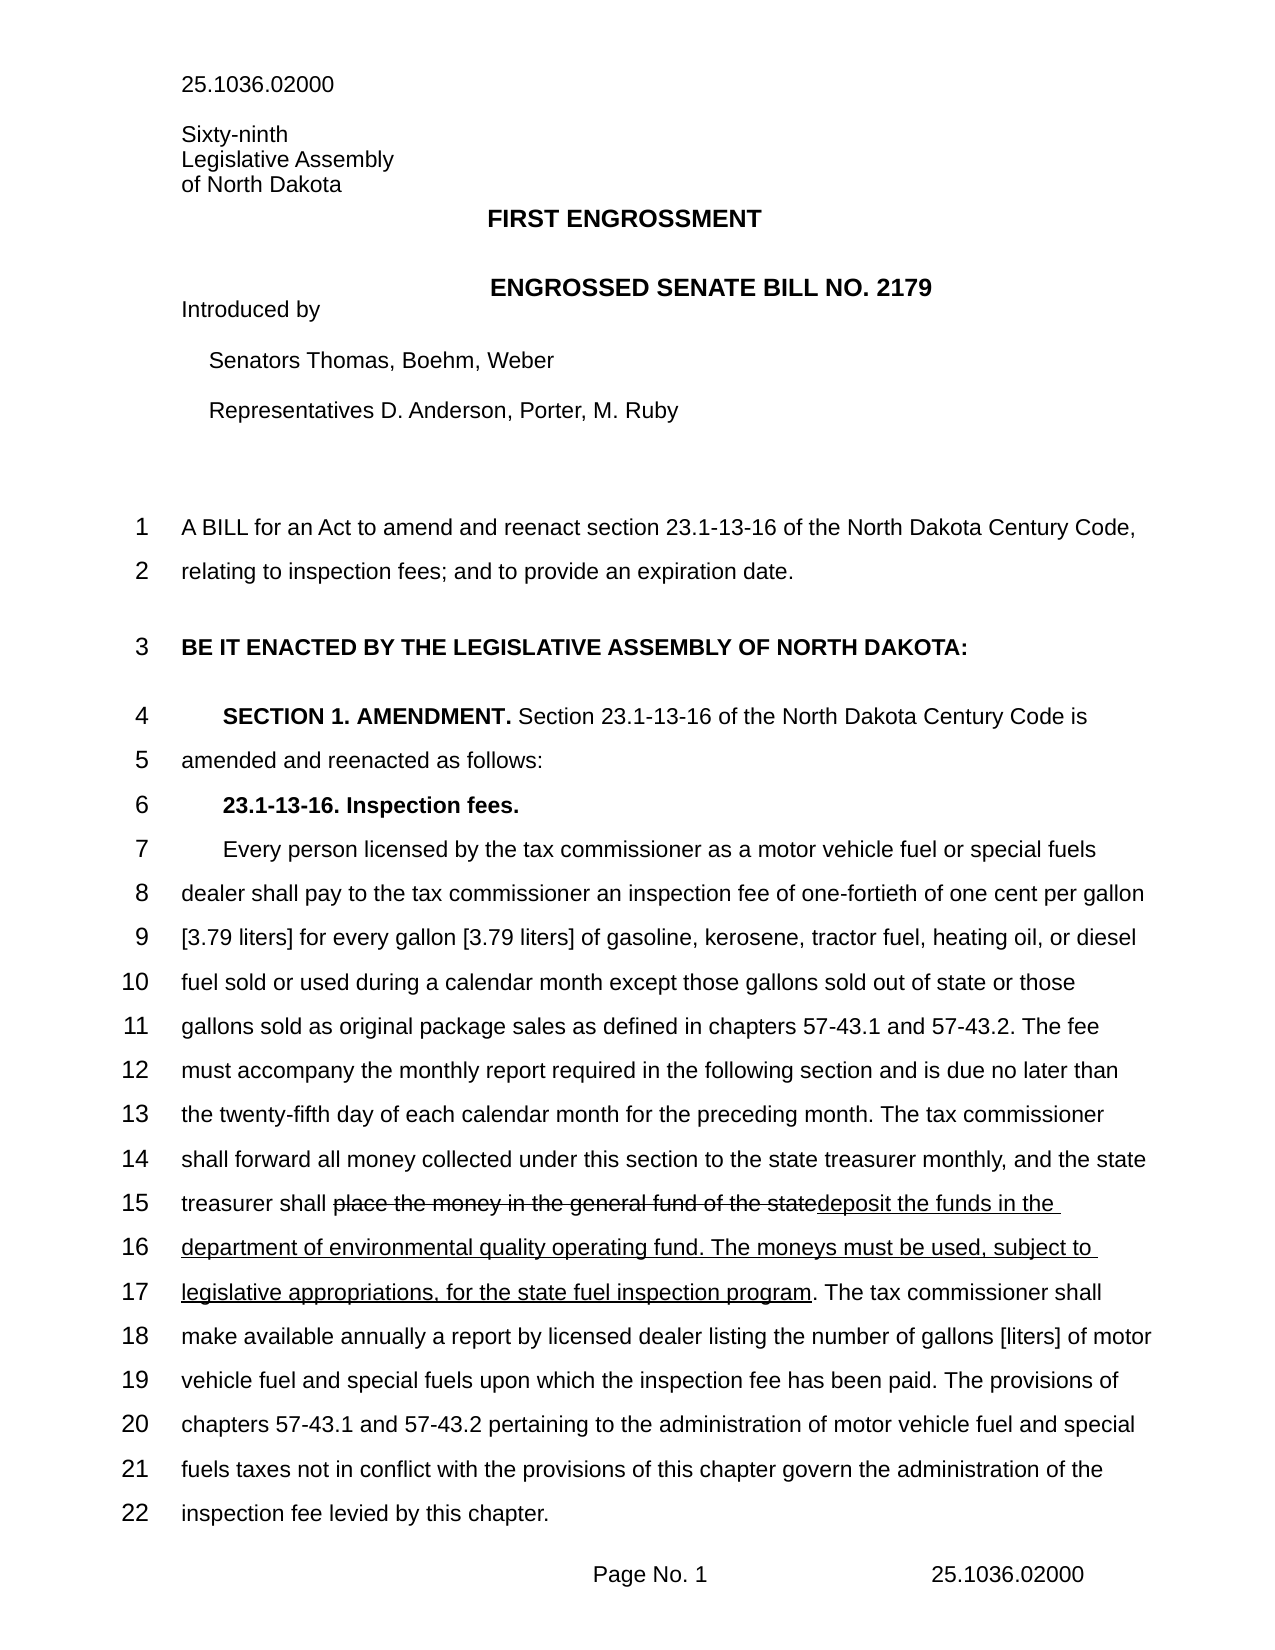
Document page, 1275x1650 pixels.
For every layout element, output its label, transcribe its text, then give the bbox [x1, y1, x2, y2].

title FIRST ENGROSSMENT [487, 206, 762, 233]
text Senators Thomas, Boehm, Weber [208, 350, 1154, 373]
title A BILL for an Act to amend and reenact section 23.1‑13‑16 of the North Dakota Century Code, relating to inspection fees; and to provide an expiration date. [181, 500, 1154, 588]
subtitle 23.1‑13‑16. Inspection fees. [181, 778, 1154, 822]
text Introduced by [181, 298, 1154, 323]
text 25.1036.02000 [181, 73, 1154, 98]
text Representatives D. Anderson, Porter, M. Ruby [208, 400, 1154, 423]
text Sixty-ninth [181, 123, 1154, 148]
text Every person licensed by the tax commissioner as a motor vehicle fuel or special fuels dealer shall pay to the tax commissioner an inspection fee of one‑fortieth of one cent per gallon [3.79 liters] for every gallon [3.79 liters] of gasoline, kerosene, tractor fuel, heating oil, or diesel fuel sold or used during a calendar month except those gallons sold out of state or those gallons sold as original package sales as defined in chapters 57‑43.1 and 57‑43.2. The fee must accompany the monthly report required in the following section and is due no later than the twenty‑fifth day of each calendar month for the preceding month. The tax commissioner shall forward all money collected under this section to the state treasurer monthly, and the state treasurer shall place the money in the general fund of the statedeposit the funds in the department of environmental quality operating fund. The moneys must be used, subject to legislative appropriations, for the state fuel inspection program. The tax commissioner shall make available annually a report by licensed dealer listing the number of gallons [liters] of motor vehicle fuel and special fuels upon which the inspection fee has been paid. The provisions of chapters 57‑43.1 and 57‑43.2 pertaining to the administration of motor vehicle fuel and special fuels taxes not in conflict with the provisions of this chapter govern the administration of the inspection fee levied by this chapter. [181, 822, 1154, 1530]
text of North Dakota [181, 173, 1154, 198]
title ENGROSSED Senate BILL NO. 2179 [490, 272, 932, 301]
text Legislative Assembly [181, 148, 1154, 173]
text BE IT ENACTED BY THE LEGISLATIVE ASSEMBLY OF NORTH DAKOTA: [181, 620, 1154, 664]
text SECTION 1. AMENDMENT. Section 23.1‑13‑16 of the North Dakota Century Code is amended and reenacted as follows: [181, 689, 1154, 778]
